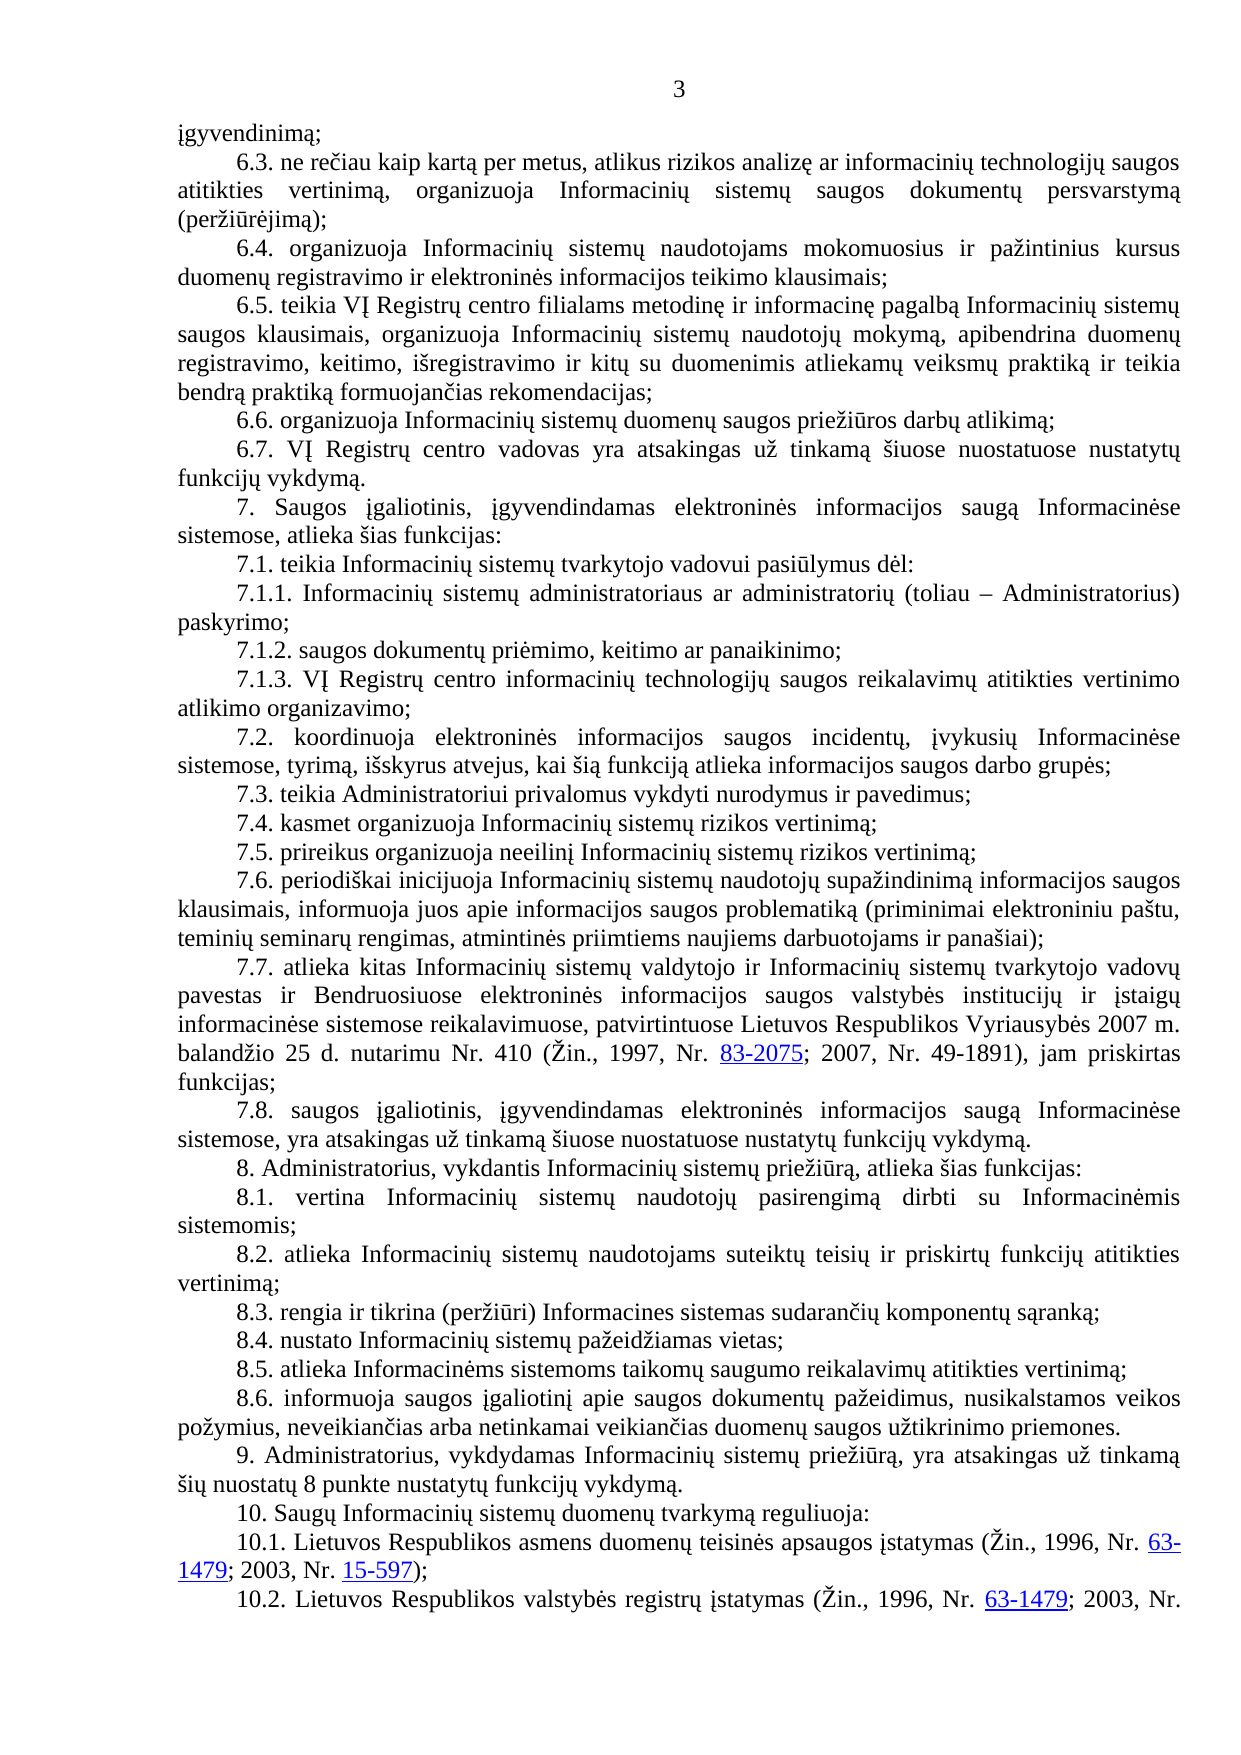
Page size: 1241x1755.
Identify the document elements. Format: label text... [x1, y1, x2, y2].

text 7.2. koordinuoja elektroninės informacijos saugos incidentų, įvykusių Informacinėse sistemose, tyrimą, išskyrus atvejus, kai šią funkciją atlieka informacijos saugos darbo grupės; [177, 722, 1181, 779]
text 8.4. nustato Informacinių sistemų pažeidžiamas vietas; [177, 1326, 1181, 1354]
text 7.6. periodiškai inicijuoja Informacinių sistemų naudotojų supažindinimą informacijos saugos klausimais, informuoja juos apie informacijos saugos problematiką (priminimai elektroniniu paštu, teminių seminarų rengimas, atmintinės priimtiems naujiems darbuotojams ir panašiai); [177, 866, 1181, 952]
text 7.7. atlieka kitas Informacinių sistemų valdytojo ir Informacinių sistemų tvarkytojo vadovų pavestas ir Bendruosiuose elektroninės informacijos saugos valstybės institucijų ir įstaigų informacinėse sistemose reikalavimuose, patvirtintuose Lietuvos Respublikos Vyriausybės 2007 m. balandžio 25 d. nutarimu Nr. 410 (Žin., 1997, Nr. 83-2075; 2007, Nr. 49-1891), jam priskirtas funkcijas; [177, 952, 1181, 1096]
text 6.3. ne rečiau kaip kartą per metus, atlikus rizikos analizę ar informacinių technologijų saugos atitikties vertinimą, organizuoja Informacinių sistemų saugos dokumentų persvarstymą (peržiūrėjimą); [177, 147, 1181, 233]
text 7.8. saugos įgaliotinis, įgyvendindamas elektroninės informacijos saugą Informacinėse sistemose, yra atsakingas už tinkamą šiuose nuostatuose nustatytų funkcijų vykdymą. [177, 1096, 1181, 1153]
text 10. Saugų Informacinių sistemų duomenų tvarkymą reguliuoja: [177, 1498, 1181, 1527]
text įgyvendinimą; [177, 118, 1181, 147]
text 7.1.1. Informacinių sistemų administratoriaus ar administratorių (toliau – Administratorius) paskyrimo; [177, 578, 1181, 636]
text 7.1. teikia Informacinių sistemų tvarkytojo vadovui pasiūlymus dėl: [177, 549, 1181, 578]
text 7.3. teikia Administratoriui privalomus vykdyti nurodymus ir pavedimus; [177, 779, 1181, 808]
text 9. Administratorius, vykdydamas Informacinių sistemų priežiūrą, yra atsakingas už tinkamą šių nuostatų 8 punkte nustatytų funkcijų vykdymą. [177, 1441, 1181, 1498]
text 8.5. atlieka Informacinėms sistemoms taikomų saugumo reikalavimų atitikties vertinimą; [177, 1354, 1181, 1383]
text 7. Saugos įgaliotinis, įgyvendindamas elektroninės informacijos saugą Informacinėse sistemose, atlieka šias funkcijas: [177, 492, 1181, 549]
text 10.1. Lietuvos Respublikos asmens duomenų teisinės apsaugos įstatymas (Žin., 1996, Nr. 63-1479; 2003, Nr. 15-597); [177, 1527, 1181, 1584]
text 8. Administratorius, vykdantis Informacinių sistemų priežiūrą, atlieka šias funkcijas: [177, 1153, 1181, 1182]
text 6.4. organizuoja Informacinių sistemų naudotojams mokomuosius ir pažintinius kursus duomenų registravimo ir elektroninės informacijos teikimo klausimais; [177, 233, 1181, 291]
text 6.6. organizuoja Informacinių sistemų duomenų saugos priežiūros darbų atlikimą; [177, 406, 1181, 434]
text 7.4. kasmet organizuoja Informacinių sistemų rizikos vertinimą; [177, 808, 1181, 837]
text 6.7. VĮ Registrų centro vadovas yra atsakingas už tinkamą šiuose nuostatuose nustatytų funkcijų vykdymą. [177, 434, 1181, 492]
text 7.5. prireikus organizuoja neeilinį Informacinių sistemų rizikos vertinimą; [177, 837, 1181, 866]
text 8.6. informuoja saugos įgaliotinį apie saugos dokumentų pažeidimus, nusikalstamos veikos požymius, neveikiančias arba netinkamai veikiančias duomenų saugos užtikrinimo priemones. [177, 1383, 1181, 1441]
text 8.3. rengia ir tikrina (peržiūri) Informacines sistemas sudarančių komponentų sąranką; [177, 1297, 1181, 1326]
text 7.1.2. saugos dokumentų priėmimo, keitimo ar panaikinimo; [177, 636, 1181, 664]
text 8.2. atlieka Informacinių sistemų naudotojams suteiktų teisių ir priskirtų funkcijų atitikties vertinimą; [177, 1239, 1181, 1297]
text 6.5. teikia VĮ Registrų centro filialams metodinę ir informacinę pagalbą Informacinių sistemų saugos klausimais, organizuoja Informacinių sistemų naudotojų mokymą, apibendrina duomenų registravimo, keitimo, išregistravimo ir kitų su duomenimis atliekamų veiksmų praktiką ir teikia bendrą praktiką formuojančias rekomendacijas; [177, 291, 1181, 406]
text 10.2. Lietuvos Respublikos valstybės registrų įstatymas (Žin., 1996, Nr. 63-1479; 2003, Nr. [177, 1584, 1181, 1613]
text 7.1.3. VĮ Registrų centro informacinių technologijų saugos reikalavimų atitikties vertinimo atlikimo organizavimo; [177, 664, 1181, 722]
text 8.1. vertina Informacinių sistemų naudotojų pasirengimą dirbti su Informacinėmis sistemomis; [177, 1182, 1181, 1239]
